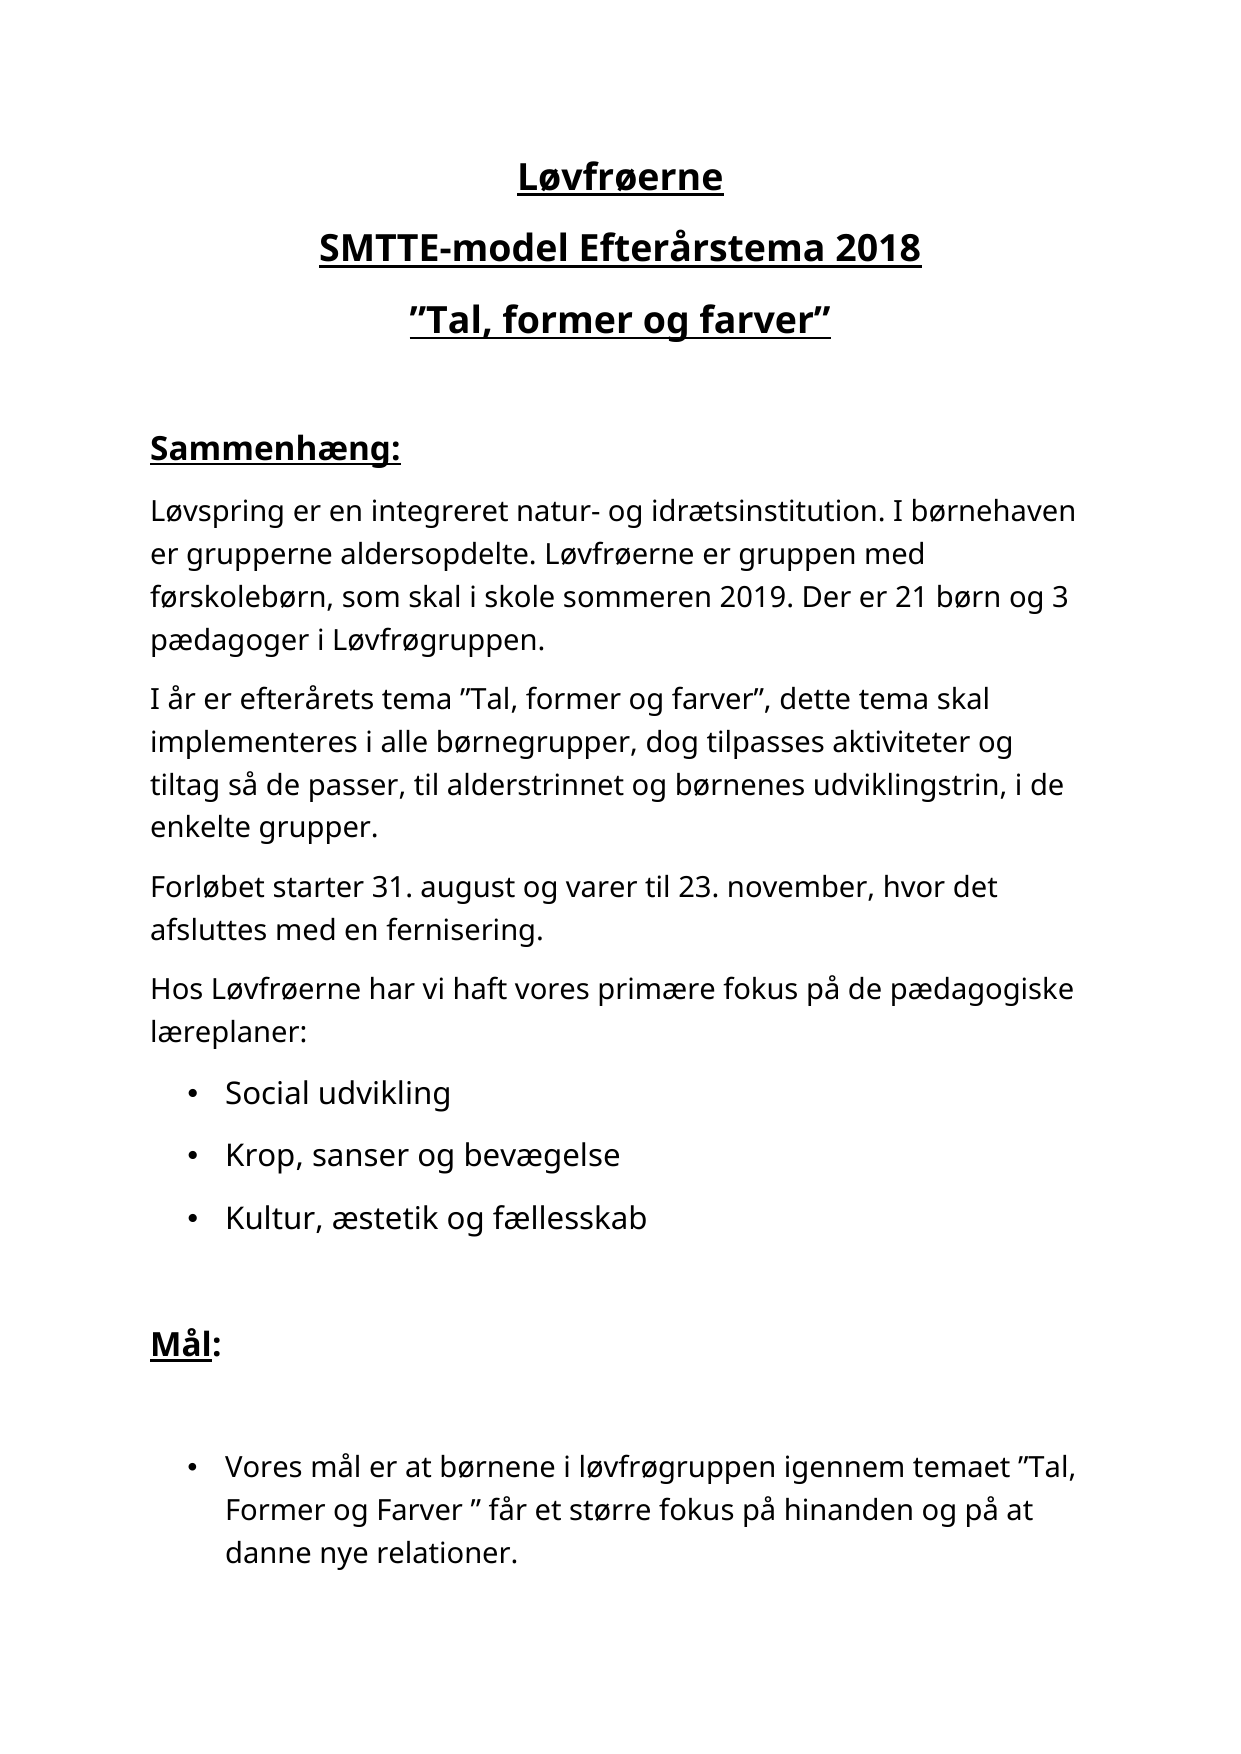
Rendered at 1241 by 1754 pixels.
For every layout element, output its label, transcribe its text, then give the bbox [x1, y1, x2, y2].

text Hos Løvfrøerne har vi haft vores primære fokus på de pædagogiske læreplaner: [150, 968, 1090, 1051]
list Krop, sanser og bevægelse [187, 1133, 1090, 1176]
text Sammenhæng: [150, 425, 1090, 470]
text SMTTE-model Efterårstema 2018 [150, 222, 1090, 273]
text I år er efterårets tema ”Tal, former og farver”, dette tema skal implementeres i alle børnegrupper, dog tilpasses aktiviteter og tiltag så de passer, til alderstrinnet og børnenes udviklingstrin, i de enkelte grupper. [150, 678, 1090, 846]
text Løvspring er en integreret natur- og idrætsinstitution. I børnehaven er grupperne aldersopdelte. Løvfrøerne er gruppen med førskolebørn, som skal i skole sommeren 2019. Der er 21 børn og 3 pædagoger i Løvfrøgruppen. [150, 490, 1090, 658]
text ”Tal, former og farver” [150, 293, 1090, 344]
text Løvfrøerne [150, 150, 1090, 201]
list Vores mål er at børnene i løvfrøgruppen igennem temaet ”Tal, Former og Farver ” får et større fokus på hinanden og på at danne nye relationer. [187, 1446, 1090, 1572]
text Mål: [150, 1321, 1090, 1367]
list Kultur, æstetik og fællesskab [187, 1196, 1090, 1239]
list Social udvikling [187, 1071, 1090, 1113]
text Forløbet starter 31. august og varer til 23. november, hvor det afsluttes med en fernisering. [150, 866, 1090, 949]
